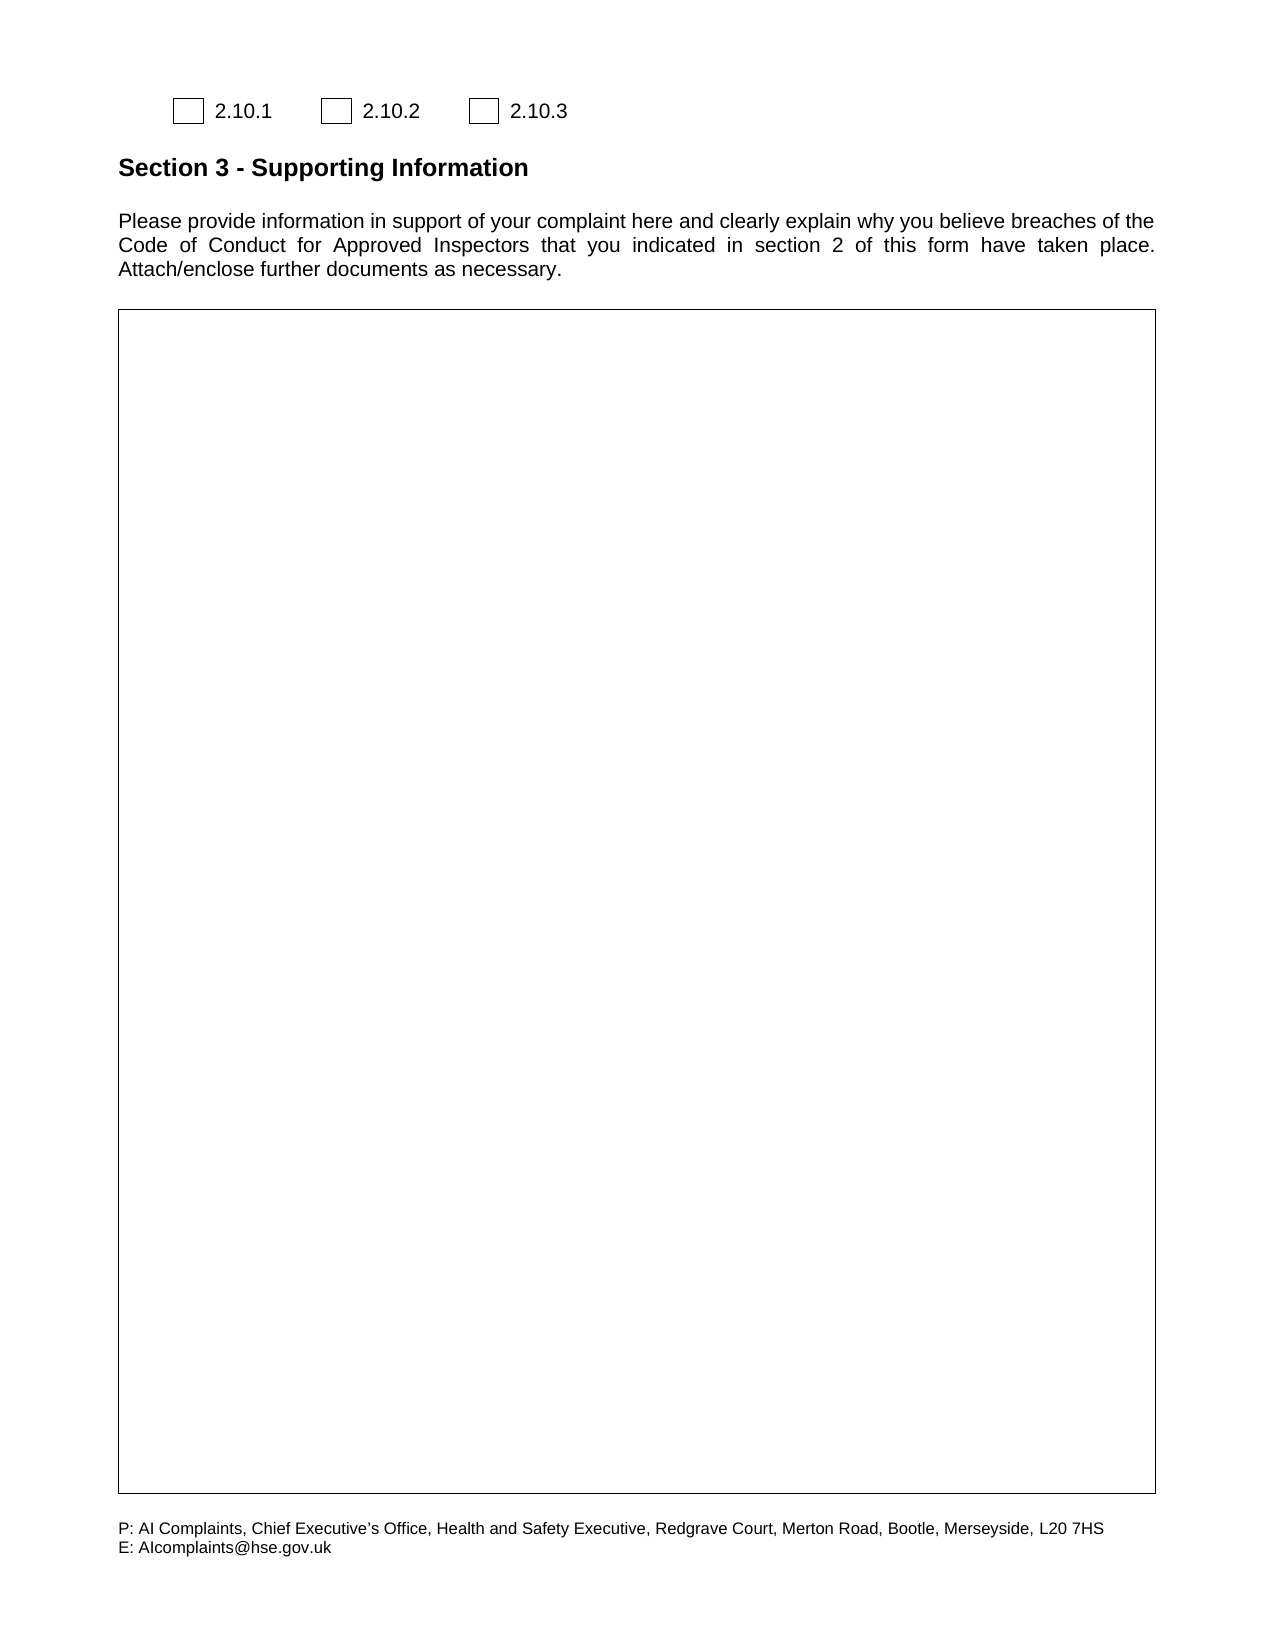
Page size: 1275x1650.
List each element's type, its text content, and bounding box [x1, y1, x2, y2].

table_header [470, 99, 498, 123]
table_header [119, 310, 1155, 1493]
table_header 2.10.2 [352, 98, 469, 123]
text Please provide information in support of your complaint here and clearly explain why you believe breaches of the Code of Conduct for Approved Inspectors that you indicated in section 2 of this form have taken place. Attach/enclose further documents as necessary. [118, 209, 1157, 281]
table_header 2.10.3 [499, 98, 617, 123]
table_header [322, 99, 351, 123]
table_header 2.10.1 [204, 98, 321, 123]
text Section 3 - Supporting Information [118, 153, 1157, 181]
table_header [174, 99, 203, 123]
